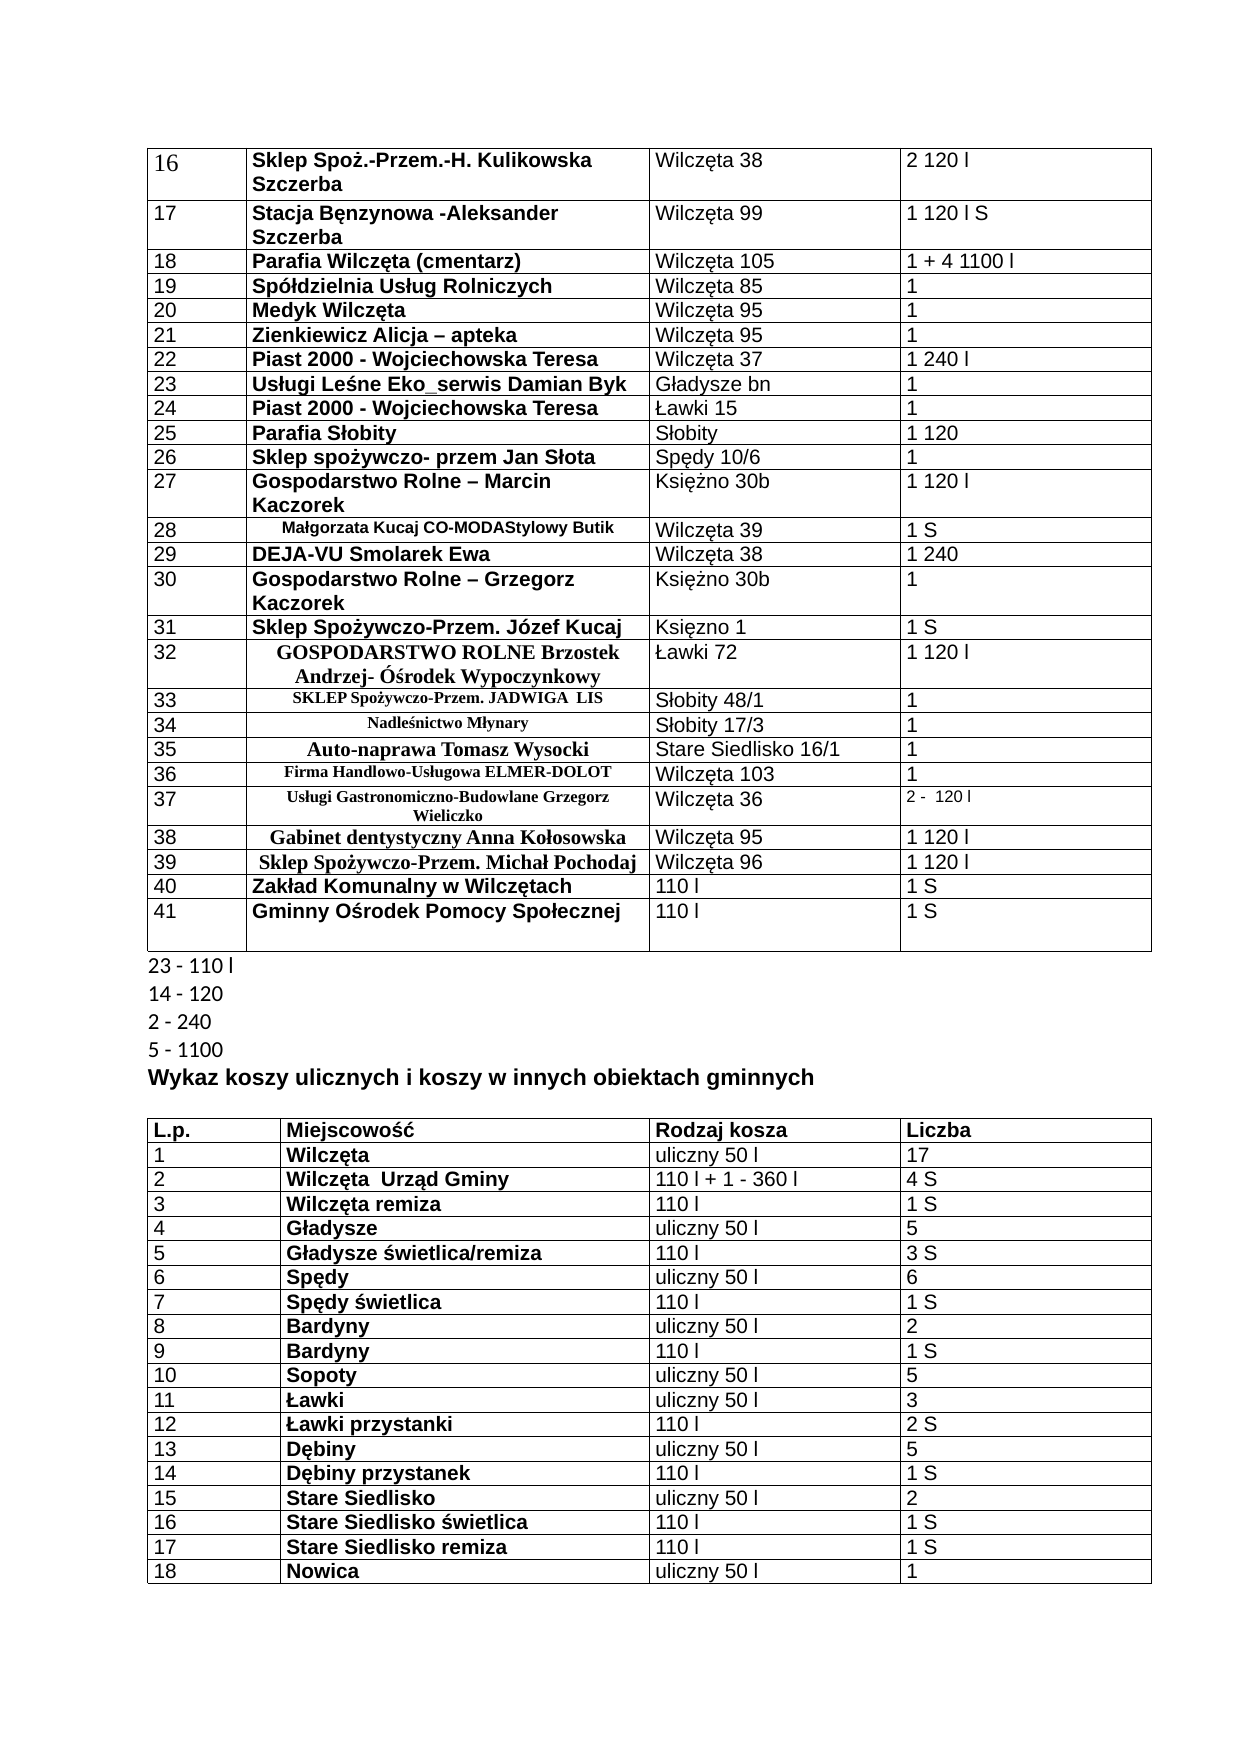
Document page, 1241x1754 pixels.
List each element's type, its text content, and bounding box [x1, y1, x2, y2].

table_cell 31 [148, 616, 246, 639]
table_cell uliczny 50 l [650, 1143, 900, 1167]
table_cell 18 [148, 250, 246, 273]
table_cell 2 120 l [901, 149, 1151, 200]
table_cell uliczny 50 l [650, 1486, 900, 1509]
table_cell Piast 2000 - Wojciechowska Teresa [247, 348, 649, 371]
table_cell 110 l [650, 1511, 900, 1534]
table_cell Spółdzielnia Usług Rolniczych [247, 274, 649, 297]
table_cell 32 [148, 640, 246, 688]
table_cell 40 [148, 875, 246, 898]
table_cell Sklep spożywczo- przem Jan Słota [247, 445, 649, 469]
table_cell Parafia Słobity [247, 421, 649, 444]
table_cell 33 [148, 689, 246, 712]
table_cell Spędy świetlica [281, 1290, 649, 1314]
table_cell 6 [901, 1266, 1151, 1289]
table_cell 1 S [901, 1339, 1151, 1363]
table_cell Księżno 30b [650, 470, 900, 517]
table_cell 21 [148, 323, 246, 346]
table_cell Parafia Wilczęta (cmentarz) [247, 250, 649, 273]
table_cell 26 [148, 445, 246, 469]
table_cell Wilczęta 105 [650, 250, 900, 273]
table_cell 16 [148, 1511, 280, 1534]
table_cell Sklep Spożywczo-Przem. Józef Kucaj [247, 616, 649, 639]
table_cell Słobity [650, 421, 900, 444]
table_cell 17 [901, 1143, 1151, 1167]
table_cell 5 [901, 1437, 1151, 1461]
table_cell 3 S [901, 1241, 1151, 1265]
text 14 - 120 [148, 979, 1093, 1007]
table_cell Wilczęta 39 [650, 518, 900, 542]
table_cell 22 [148, 348, 246, 371]
table_cell Dębiny przystanek [281, 1462, 649, 1485]
table_cell 1 [901, 763, 1151, 786]
table_cell Sklep Spoż.-Przem.-H. Kulikowska Szczerba [247, 149, 649, 200]
table_cell uliczny 50 l [650, 1388, 900, 1412]
table_cell Zakład Komunalny w Wilczętach [247, 875, 649, 898]
table_cell 30 [148, 567, 246, 615]
table_cell 1 S [901, 1535, 1151, 1558]
table_cell 1 + 4 1100 l [901, 250, 1151, 273]
table_cell 1 120 l [901, 850, 1151, 874]
table_cell Ławki przystanki [281, 1413, 649, 1436]
table_cell Wilczęta 96 [650, 850, 900, 874]
table_cell Małgorzata Kucaj CO-MODAStylowy Butik [247, 518, 649, 542]
table_cell 110 l + 1 - 360 l [650, 1168, 900, 1191]
table_cell 24 [148, 396, 246, 420]
table_cell 1 120 l [901, 826, 1151, 849]
table_cell 35 [148, 738, 246, 761]
table_cell 12 [148, 1413, 280, 1436]
table_cell 110 l [650, 1413, 900, 1436]
table_cell 3 [901, 1388, 1151, 1412]
table_cell 110 l [650, 875, 900, 898]
table_cell 17 [148, 1535, 280, 1558]
table_cell 8 [148, 1315, 280, 1338]
table_cell 1 120 l [901, 470, 1151, 517]
table_header Miejscowość [281, 1119, 649, 1142]
table_cell 37 [148, 787, 246, 825]
table_cell 17 [148, 201, 246, 248]
table_cell 1 120 l S [901, 201, 1151, 248]
table_cell 5 [148, 1241, 280, 1265]
text Wykaz koszy ulicznych i koszy w innych obiektach gminnych [148, 1063, 1093, 1090]
table_cell 15 [148, 1486, 280, 1509]
table_cell 41 [148, 899, 246, 951]
text 23 - 110 l [148, 952, 1093, 979]
table_cell 7 [148, 1290, 280, 1314]
table_cell 1 [901, 274, 1151, 297]
table_cell 110 l [650, 1462, 900, 1485]
table_cell Piast 2000 - Wojciechowska Teresa [247, 396, 649, 420]
table_cell 18 [148, 1560, 280, 1583]
table_cell Słobity 48/1 [650, 689, 900, 712]
table_cell Stare Siedlisko 16/1 [650, 738, 900, 761]
table_cell 110 l [650, 899, 900, 951]
table_cell Auto-naprawa Tomasz Wysocki [247, 738, 649, 761]
table_cell SKLEP Spożywczo-Przem. JADWIGA LIS [247, 689, 649, 712]
table_cell 4 [148, 1217, 280, 1240]
table_cell Medyk Wilczęta [247, 299, 649, 322]
table_cell Wilczęta 36 [650, 787, 900, 825]
table_cell 2 S [901, 1413, 1151, 1436]
table_cell Ławki [281, 1388, 649, 1412]
text 2 - 240 [148, 1007, 1093, 1035]
table_cell 1 [901, 372, 1151, 395]
table_cell 20 [148, 299, 246, 322]
table_cell 9 [148, 1339, 280, 1363]
table_cell 1 120 l [901, 640, 1151, 688]
table_cell 5 [901, 1364, 1151, 1387]
table_cell Gabinet dentystyczny Anna Kołosowska [247, 826, 649, 849]
table_cell 2 [148, 1168, 280, 1191]
table_cell Gładysze świetlica/remiza [281, 1241, 649, 1265]
table_cell Księzno 1 [650, 616, 900, 639]
table_cell 5 [901, 1217, 1151, 1240]
text 5 - 1100 [148, 1035, 1093, 1063]
table_cell 27 [148, 470, 246, 517]
table_cell 19 [148, 274, 246, 297]
table_cell Dębiny [281, 1437, 649, 1461]
table_cell Firma Handlowo-Usługowa ELMER-DOLOT [247, 763, 649, 786]
table_cell Gładysze [281, 1217, 649, 1240]
table_cell Bardyny [281, 1315, 649, 1338]
table_cell Wilczęta remiza [281, 1192, 649, 1216]
table_cell 2 [901, 1486, 1151, 1509]
table_cell 25 [148, 421, 246, 444]
table_cell 6 [148, 1266, 280, 1289]
table_cell 14 [148, 1462, 280, 1485]
table_cell 39 [148, 850, 246, 874]
table_cell 110 l [650, 1535, 900, 1558]
table_cell Nadleśnictwo Młynary [247, 713, 649, 737]
table_cell Zienkiewicz Alicja – apteka [247, 323, 649, 346]
table_cell 1 [901, 567, 1151, 615]
table_cell Usługi Gastronomiczno-Budowlane Grzegorz Wieliczko [247, 787, 649, 825]
table_cell 29 [148, 543, 246, 566]
table_cell Sopoty [281, 1364, 649, 1387]
table_cell 110 l [650, 1290, 900, 1314]
table_cell Stare Siedlisko [281, 1486, 649, 1509]
table_cell Wilczęta 37 [650, 348, 900, 371]
table_cell 1 [901, 323, 1151, 346]
table_cell Wilczęta 103 [650, 763, 900, 786]
table_cell 1 S [901, 616, 1151, 639]
table_cell uliczny 50 l [650, 1560, 900, 1583]
table_cell 1 [901, 299, 1151, 322]
table_cell Stare Siedlisko remiza [281, 1535, 649, 1558]
table_cell Wilczęta 38 [650, 149, 900, 200]
table_cell 1 S [901, 518, 1151, 542]
table_cell Gospodarstwo Rolne – Marcin Kaczorek [247, 470, 649, 517]
table_cell GOSPODARSTWO ROLNE Brzostek Andrzej- Óśrodek Wypoczynkowy [247, 640, 649, 688]
table_cell 1 [901, 396, 1151, 420]
table_cell 1 [901, 738, 1151, 761]
table_cell 1 S [901, 1462, 1151, 1485]
table_cell Bardyny [281, 1339, 649, 1363]
table_cell 36 [148, 763, 246, 786]
table_cell Spędy 10/6 [650, 445, 900, 469]
table_cell Wilczęta 95 [650, 826, 900, 849]
table_cell 110 l [650, 1339, 900, 1363]
table_cell Wilczęta 99 [650, 201, 900, 248]
table_cell 2 - 120 l [901, 787, 1151, 825]
table_cell 3 [148, 1192, 280, 1216]
table_cell Wilczęta 38 [650, 543, 900, 566]
table_cell 1 [148, 1143, 280, 1167]
table_cell Wilczęta Urząd Gminy [281, 1168, 649, 1191]
table_cell uliczny 50 l [650, 1364, 900, 1387]
table_cell 1 S [901, 875, 1151, 898]
table_cell DEJA-VU Smolarek Ewa [247, 543, 649, 566]
table_cell 1 S [901, 1511, 1151, 1534]
table_cell 1 S [901, 1290, 1151, 1314]
table_cell Słobity 17/3 [650, 713, 900, 737]
table_cell 1 120 [901, 421, 1151, 444]
table_cell 38 [148, 826, 246, 849]
table_cell Gminny Ośrodek Pomocy Społecznej [247, 899, 649, 951]
table_cell Wilczęta [281, 1143, 649, 1167]
table_cell Spędy [281, 1266, 649, 1289]
table_cell uliczny 50 l [650, 1217, 900, 1240]
table_cell 13 [148, 1437, 280, 1461]
table_header Rodzaj kosza [650, 1119, 900, 1142]
table_cell Stare Siedlisko świetlica [281, 1511, 649, 1534]
table_cell Gospodarstwo Rolne – Grzegorz Kaczorek [247, 567, 649, 615]
table_cell 1 S [901, 1192, 1151, 1216]
table_cell 1 240 [901, 543, 1151, 566]
table_cell Nowica [281, 1560, 649, 1583]
table_cell uliczny 50 l [650, 1315, 900, 1338]
table_cell 34 [148, 713, 246, 737]
table_cell 110 l [650, 1241, 900, 1265]
table_cell Księżno 30b [650, 567, 900, 615]
table_cell 1 240 l [901, 348, 1151, 371]
table_cell Sklep Spożywczo-Przem. Michał Pochodaj [247, 850, 649, 874]
table_cell Ławki 72 [650, 640, 900, 688]
table_cell Wilczęta 95 [650, 323, 900, 346]
table_cell Ławki 15 [650, 396, 900, 420]
table_cell 11 [148, 1388, 280, 1412]
table_cell uliczny 50 l [650, 1266, 900, 1289]
table_cell Wilczęta 85 [650, 274, 900, 297]
table_cell 110 l [650, 1192, 900, 1216]
table_cell 1 [901, 689, 1151, 712]
table_header L.p. [148, 1119, 280, 1142]
table_cell 28 [148, 518, 246, 542]
table_cell 1 [901, 1560, 1151, 1583]
table_cell 10 [148, 1364, 280, 1387]
table_cell Wilczęta 95 [650, 299, 900, 322]
table_cell uliczny 50 l [650, 1437, 900, 1461]
table_cell 1 S [901, 899, 1151, 951]
table_cell 1 [901, 713, 1151, 737]
table_cell 2 [901, 1315, 1151, 1338]
table_cell Stacja Bęnzynowa -Aleksander Szczerba [247, 201, 649, 248]
table_cell Usługi Leśne Eko_serwis Damian Byk [247, 372, 649, 395]
table_cell Gładysze bn [650, 372, 900, 395]
table_cell 4 S [901, 1168, 1151, 1191]
table_cell 1 [901, 445, 1151, 469]
table_header Liczba [901, 1119, 1151, 1142]
table_cell 23 [148, 372, 246, 395]
table_cell 16 [148, 149, 246, 200]
